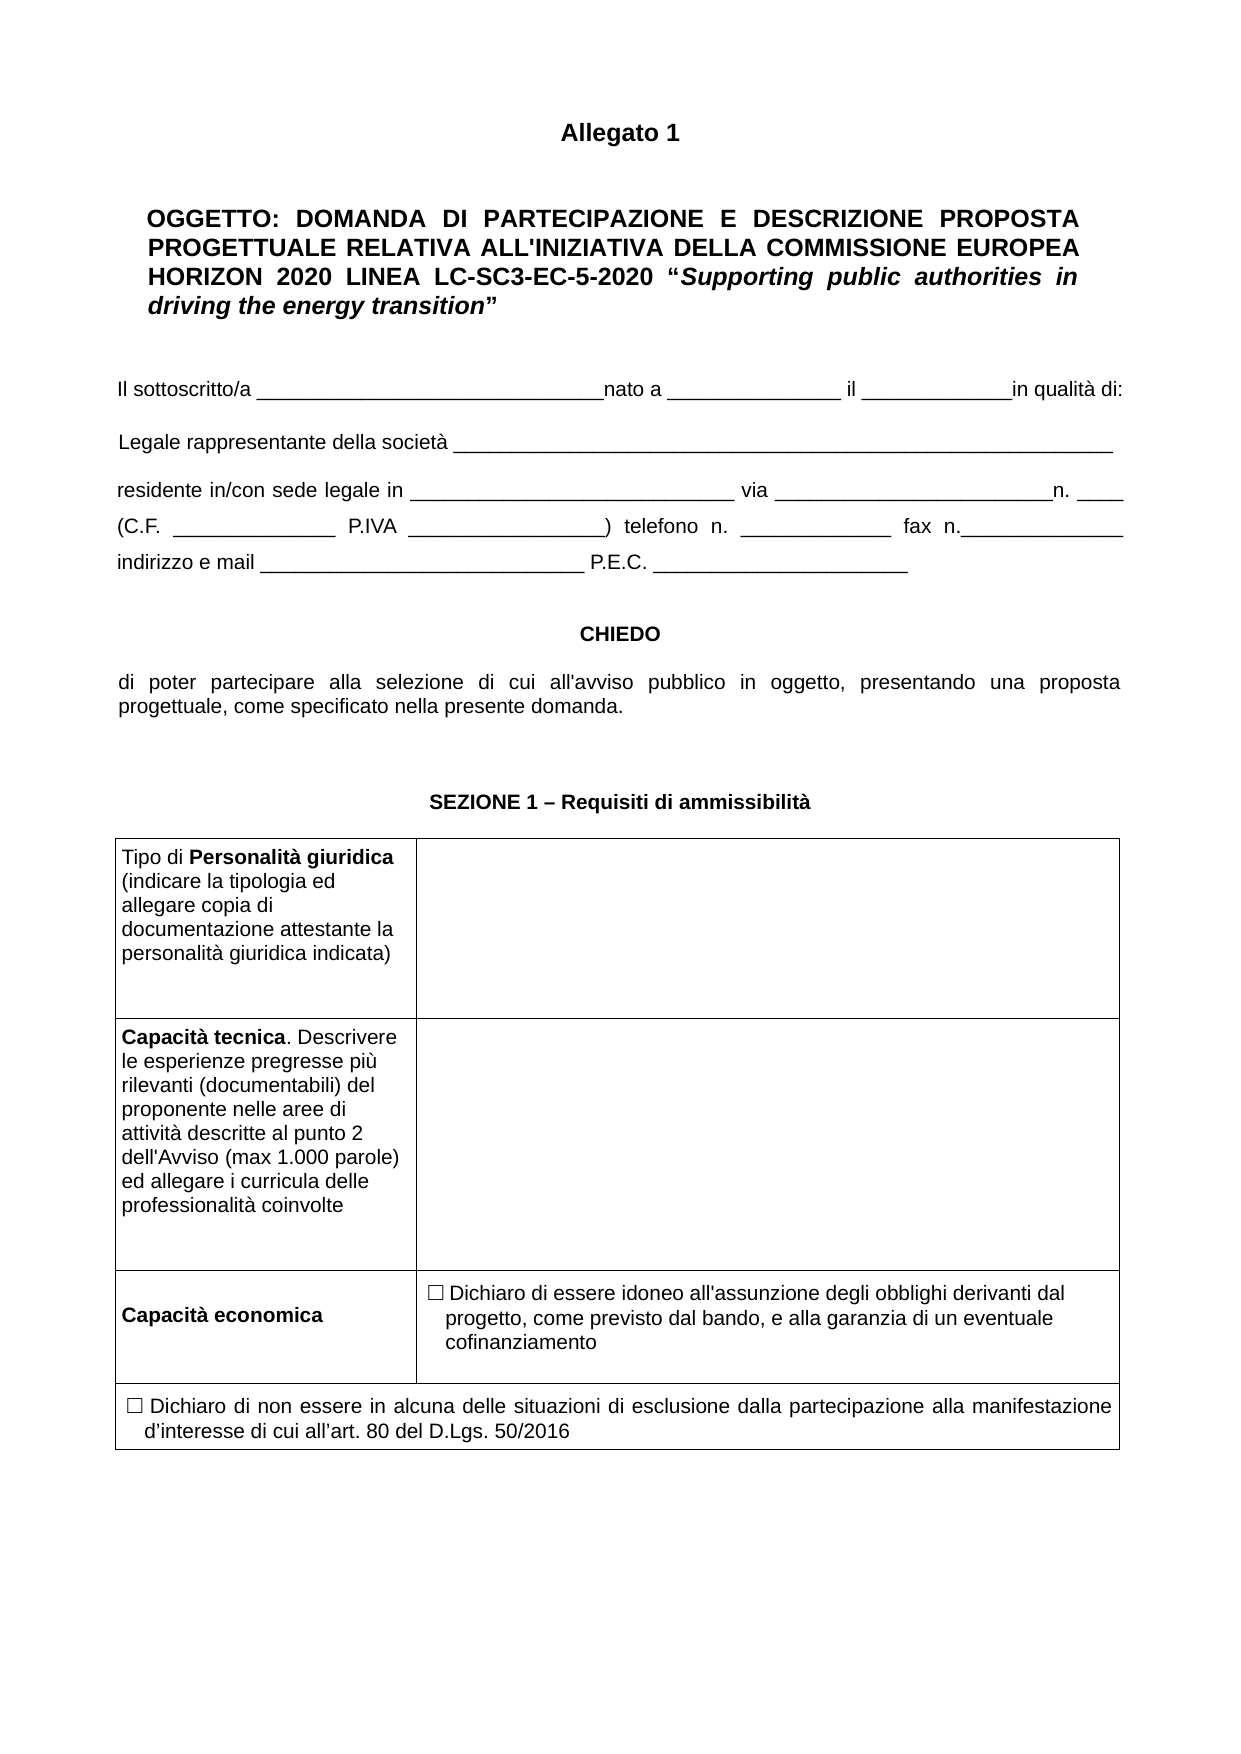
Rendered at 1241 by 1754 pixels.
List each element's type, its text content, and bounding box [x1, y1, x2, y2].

table_cell □ Dichiaro di non essere in alcuna delle situazioni di esclusione dalla partecipazione alla manifestazione d’interesse di cui all’art. 80 del D.Lgs. 50/2016 [116, 1384, 1119, 1448]
text Il sottoscritto/a ______________________________nato a _______________ il _____________in qualità di: [117, 377, 1124, 401]
table_cell □ Dichiaro di essere idoneo all'assunzione degli obblighi derivanti dal progetto, come previsto dal bando, e alla garanzia di un eventuale cofinanziamento [417, 1271, 1119, 1383]
text SEZIONE 1 – Requisiti di ammissibilità [118, 790, 1122, 814]
table_header Tipo di Personalità giuridica (indicare la tipologia ed allegare copia di documentazione attestante la personalità giuridica indicata) [116, 839, 416, 1018]
text di poter partecipare alla selezione di cui all'avviso pubblico in oggetto, presentando una proposta progettuale, come specificato nella presente domanda. [118, 670, 1122, 718]
table_header [417, 839, 1119, 1018]
table_cell [417, 1019, 1119, 1270]
text Legale rappresentante della società _________________________________________________________ [118, 430, 1122, 454]
text residente in/con sede legale in ____________________________ via ________________________n. ____ (C.F. ______________ P.IVA _________________) telefono n. _____________ fax n.______________ indirizzo e mail ____________________________ P.E.C. ______________________ [117, 478, 1124, 574]
text OGGETTO: DOMANDA DI PARTECIPAZIONE E DESCRIZIONE PROPOSTA PROGETTUALE RELATIVA ALL'INIZIATIVA DELLA COMMISSIONE EUROPEA HORIZON 2020 LINEA LC-SC3-EC-5-2020 “Supporting public authorities in driving the energy transition” [146, 204, 1081, 319]
text Allegato 1 [118, 118, 1122, 147]
table_cell Capacità economica [116, 1271, 416, 1383]
table_cell Capacità tecnica. Descrivere le esperienze pregresse più rilevanti (documentabili) del proponente nelle aree di attività descritte al punto 2 dell'Avviso (max 1.000 parole) ed allegare i curricula delle professionalità coinvolte [116, 1019, 416, 1270]
text CHIEDO [118, 622, 1122, 646]
